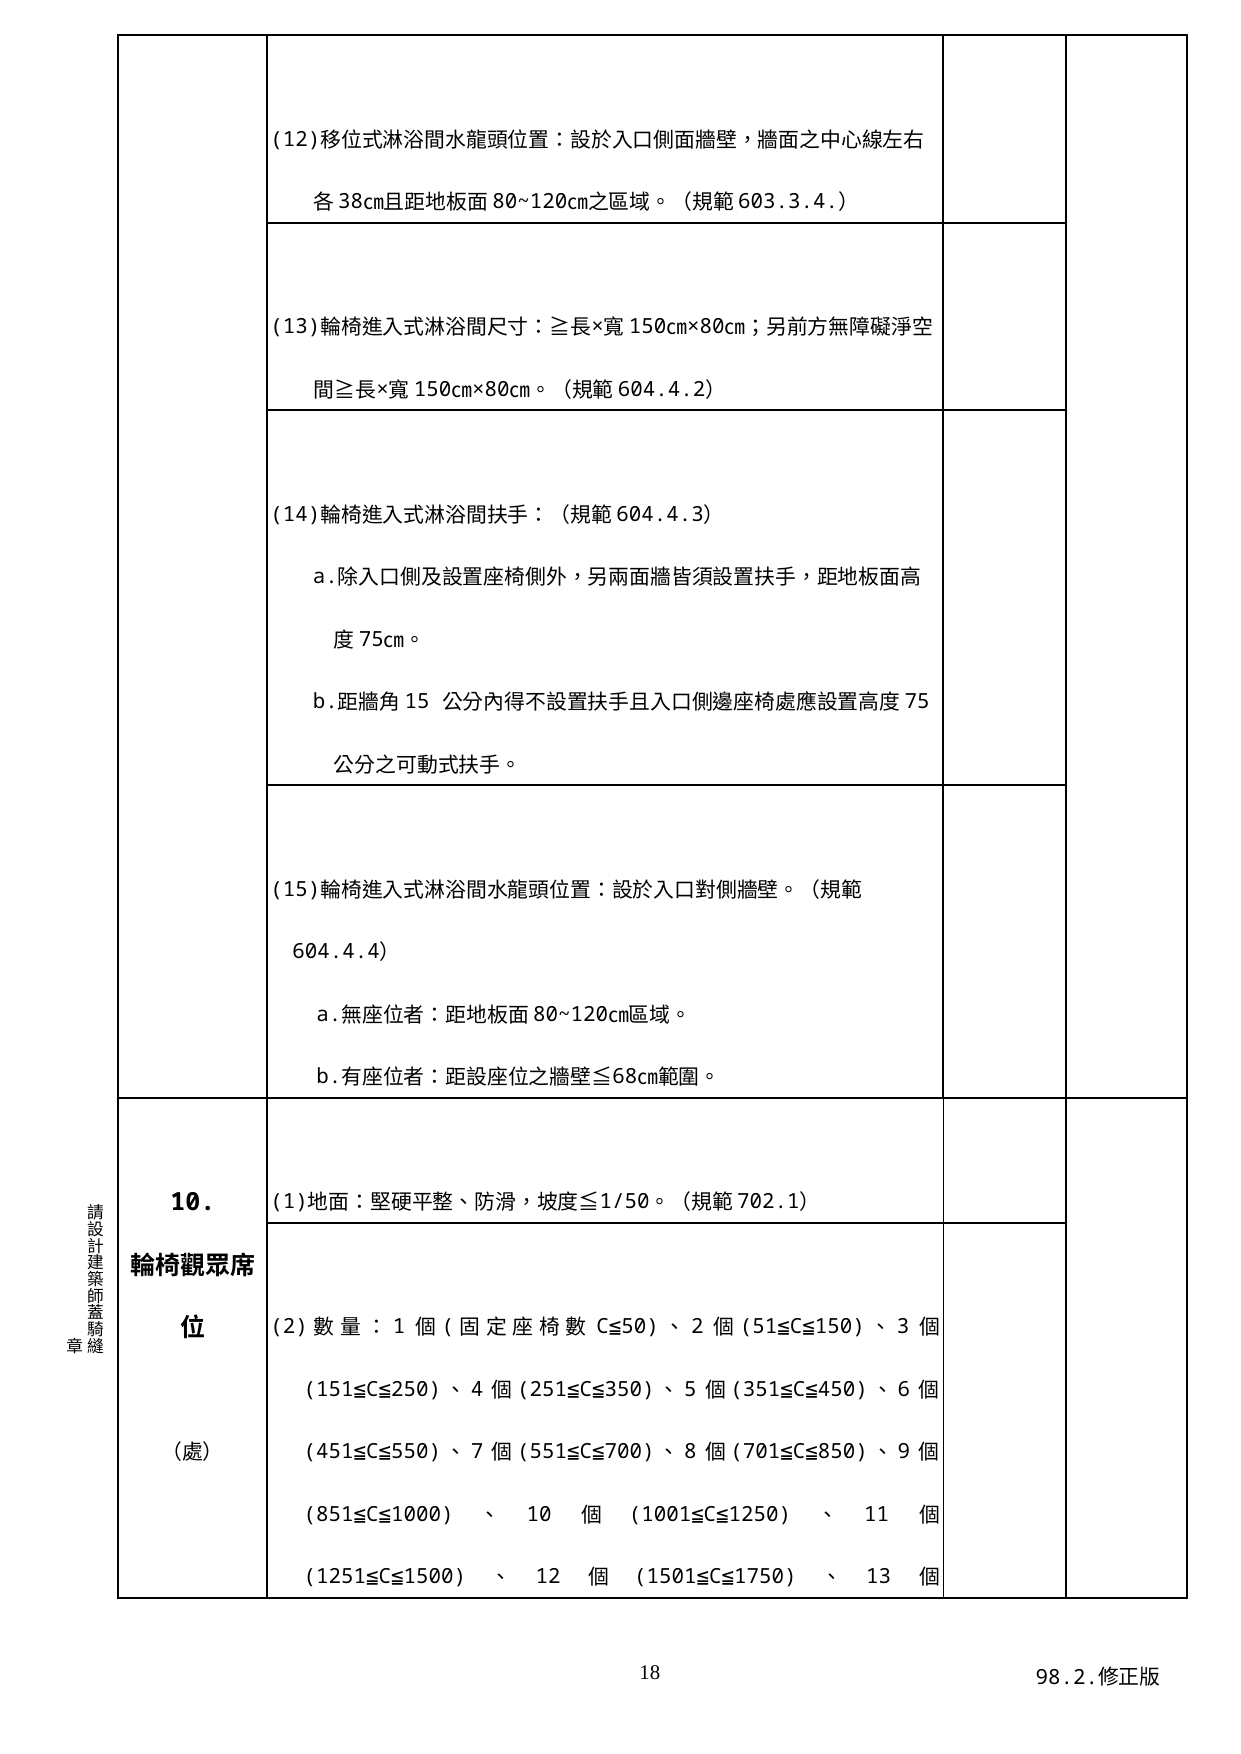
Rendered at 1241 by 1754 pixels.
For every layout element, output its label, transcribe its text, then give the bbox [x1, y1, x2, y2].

table_cell (13)輪椅進入式淋浴間尺寸：≧長×寬150㎝×80㎝；另前方無障礙淨空間≧長×寬150㎝×80㎝。（規範604.4.2） [268, 224, 942, 409]
table_cell (12)移位式淋浴間水龍頭位置：設於入口側面牆壁，牆面之中心線左右各38㎝且距地板面80~120㎝之區域。（規範603.3.4.） [268, 36, 942, 222]
table_cell [1067, 1099, 1186, 1597]
table_cell (14)輪椅進入式淋浴間扶手：（規範604.4.3） a.除入口側及設置座椅側外，另兩面牆皆須設置扶手，距地板面高度75㎝。 b.距牆角15 公分內得不設置扶手且入口側邊座椅處應設置高度75 公分之可動式扶手。 [268, 411, 942, 784]
table_cell 10. 輪椅觀眾席位 （處） [119, 1099, 266, 1597]
table_cell [944, 224, 1065, 409]
table_cell (15)輪椅進入式淋浴間水龍頭位置：設於入口對側牆壁。（規範604.4.4） a.無座位者：距地板面80~120㎝區域。 b.有座位者：距設座位之牆壁≦68㎝範圍。 [268, 786, 942, 1097]
table_cell [944, 411, 1065, 784]
table_cell (1)地面：堅硬平整、防滑，坡度≦1/50。（規範702.1） [268, 1099, 943, 1222]
table_cell [944, 786, 1065, 1097]
table_cell [119, 36, 266, 1097]
table_cell [944, 1099, 1065, 1222]
table_cell (2)數量：1個(固定座椅數C≦50)、2個(51≦C≦150)、3個(151≦C≦250)、4個(251≦C≦350)、5個(351≦C≦450)、6個(451≦C≦550)、7個(551≦C≦700)、8個(701≦C≦850)、9個(851≦C≦1000)、10個(1001≦C≦1250)、11個(1251≦C≦1500)、12個(1501≦C≦1750)、13個 [268, 1224, 943, 1597]
table_cell 10. 輪椅觀眾席位 （處） [57, 1178, 113, 1369]
table_cell [1067, 36, 1186, 1097]
table_cell [944, 1224, 1065, 1597]
table_cell [944, 36, 1065, 222]
